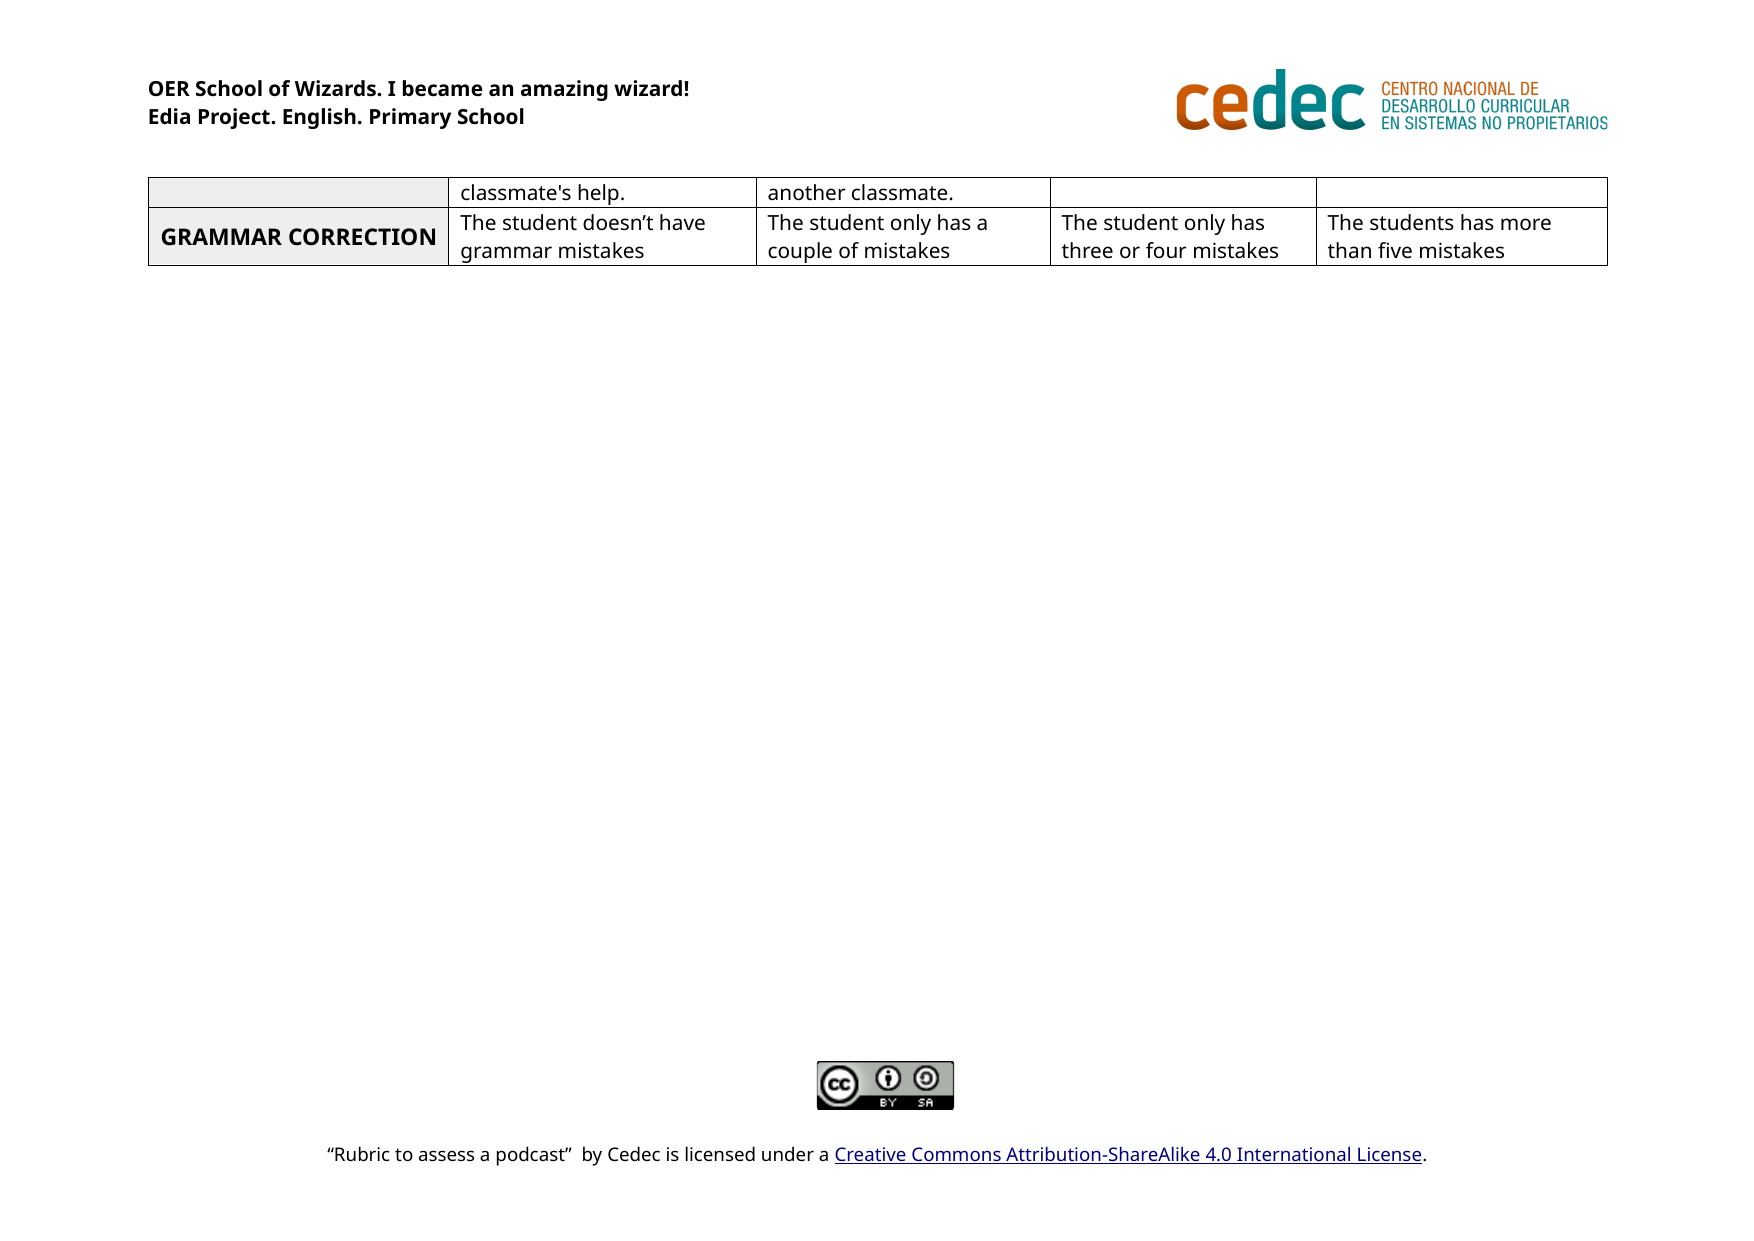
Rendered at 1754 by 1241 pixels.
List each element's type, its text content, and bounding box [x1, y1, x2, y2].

table_cell The student only has three or four mistakes [1051, 208, 1316, 264]
table_cell GRAMMAR CORRECTION [149, 208, 448, 264]
picture [816, 1061, 955, 1110]
table_cell The student doesn’t have grammar mistakes [449, 208, 756, 264]
picture [1176, 69, 1608, 130]
table_cell The student only has a couple of mistakes [757, 208, 1050, 264]
table_cell [1317, 178, 1607, 207]
table_cell classmate's help. [449, 178, 756, 207]
table_cell another classmate. [757, 178, 1050, 207]
table_cell [1051, 178, 1316, 207]
table_cell The students has more than five mistakes [1317, 208, 1607, 264]
table_cell [149, 178, 448, 207]
